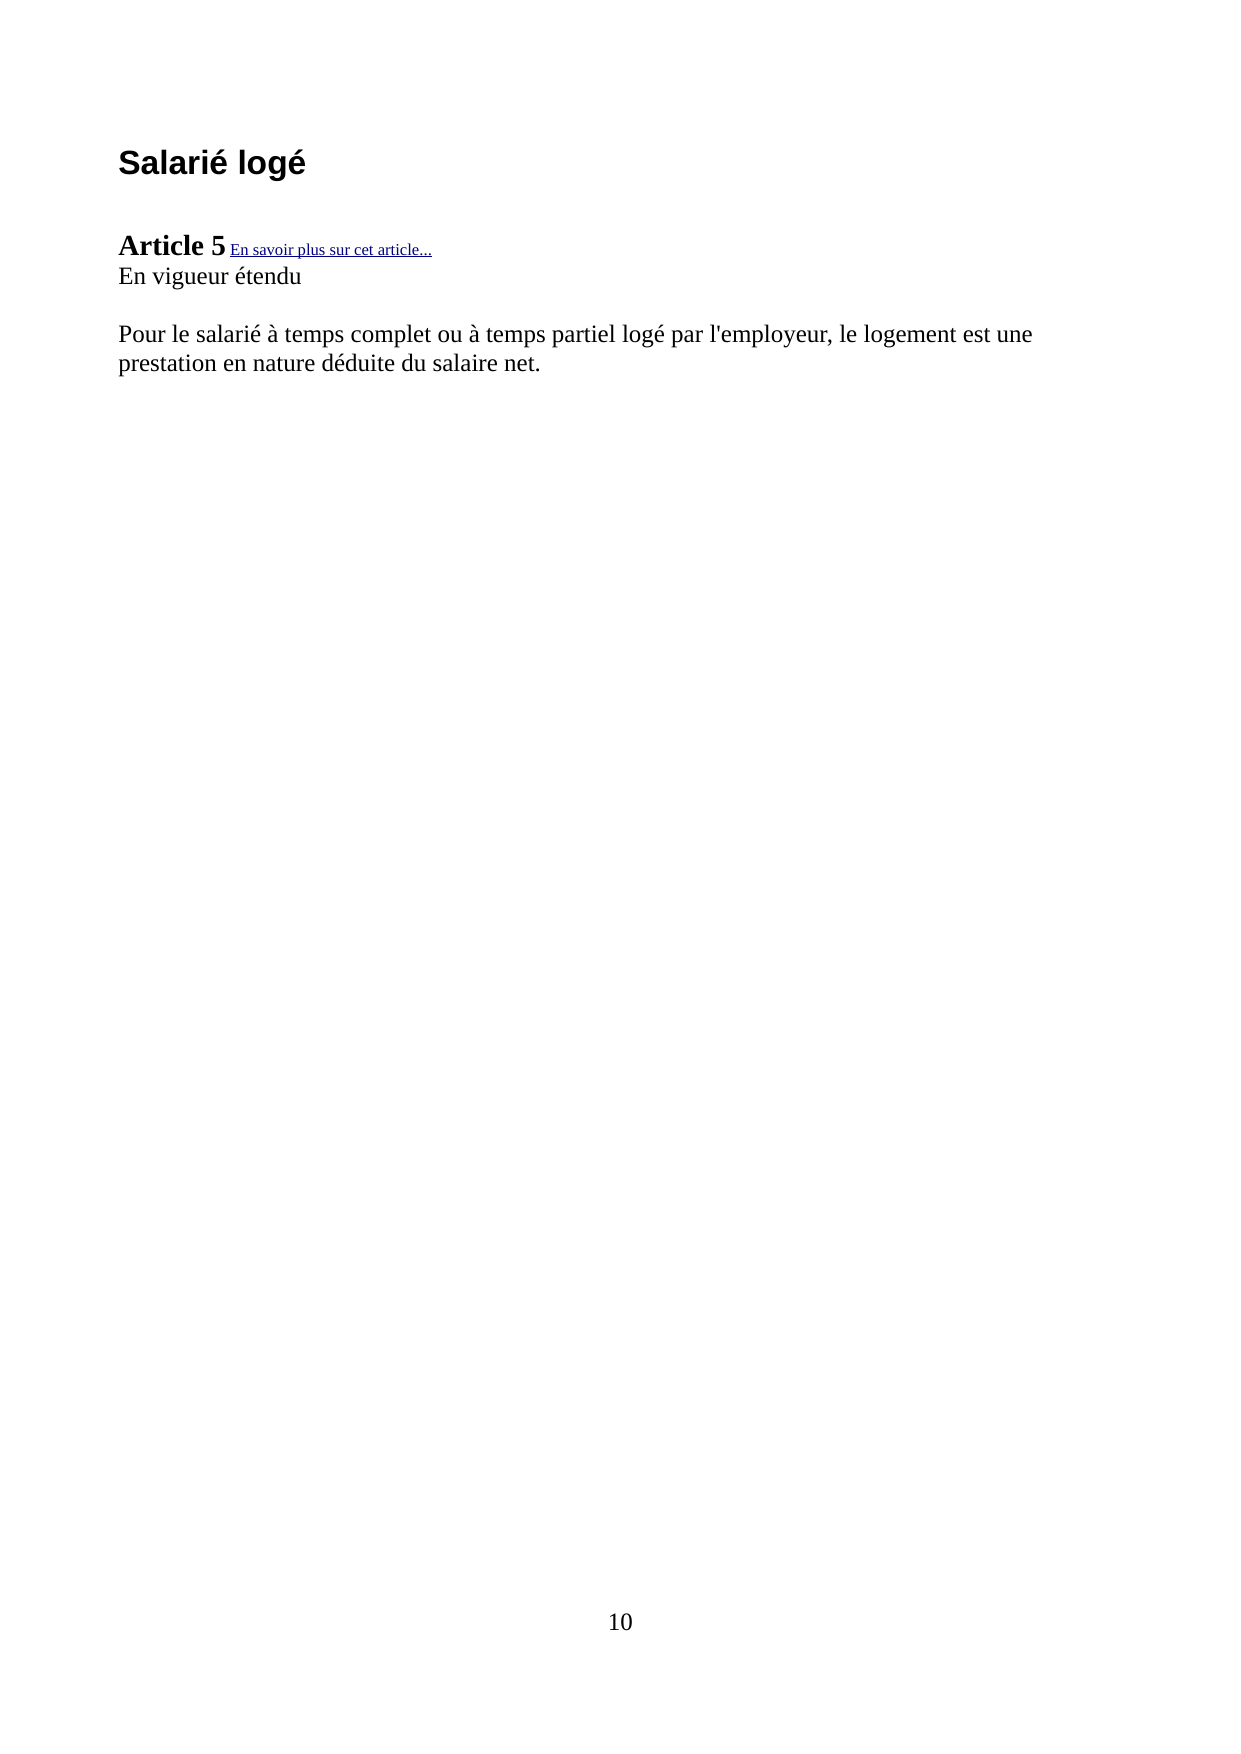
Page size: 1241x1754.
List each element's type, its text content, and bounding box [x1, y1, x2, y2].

text Article 5 En savoir plus sur cet article... [118, 228, 1122, 261]
text En vigueur étendu [118, 261, 1122, 290]
text Pour le salarié à temps complet ou à temps partiel logé par l'employeur, le logement est une prestation en nature déduite du salaire net. [118, 319, 1122, 377]
subtitle Salarié logé [118, 143, 1122, 182]
